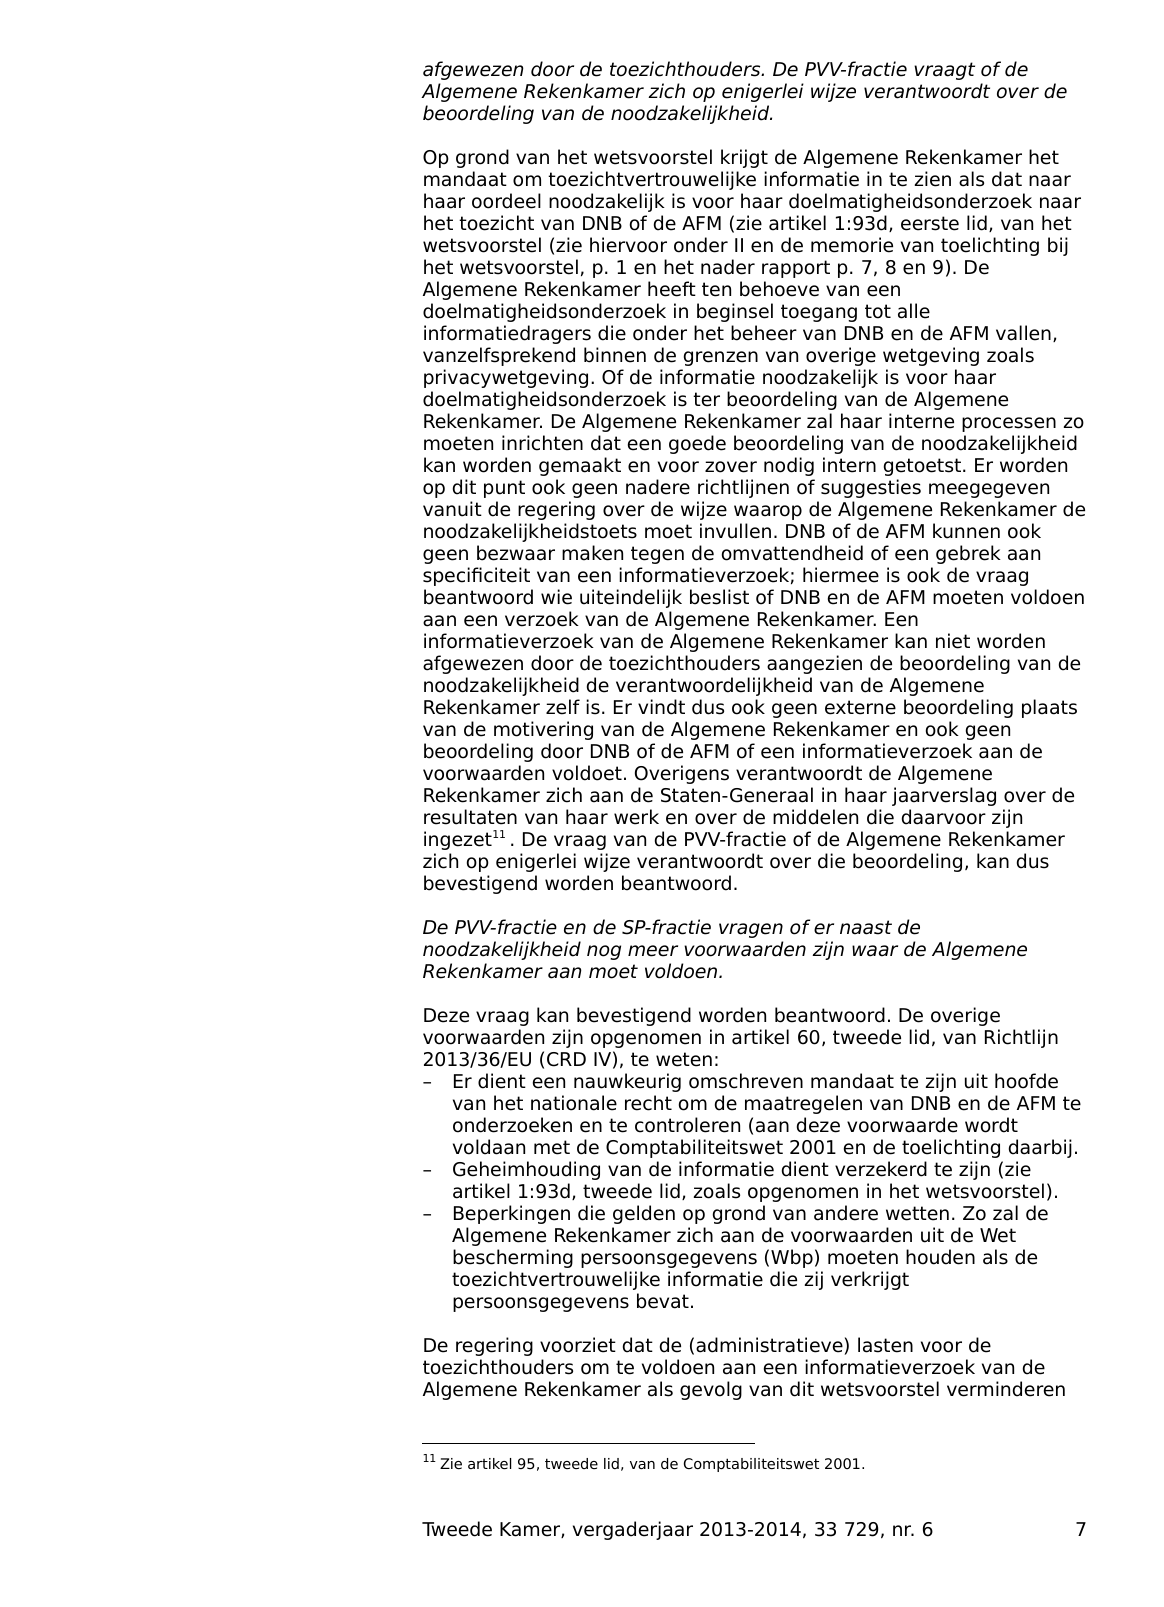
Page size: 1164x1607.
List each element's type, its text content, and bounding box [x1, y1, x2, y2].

text De regering voorziet dat de (administratieve) lasten voor de toezichthouders om te voldoen aan een informatieverzoek van de Algemene Rekenkamer als gevolg van dit wetsvoorstel verminderen [422, 1335, 1087, 1401]
text afgewezen door de toezichthouders. De PVV-fractie vraagt of de Algemene Rekenkamer zich op enigerlei wijze verantwoordt over de beoordeling van de noodzakelijkheid. [422, 59, 1087, 125]
text – Geheimhouding van de informatie dient verzekerd te zijn (zie artikel 1:93d, tweede lid, zoals opgenomen in het wetsvoorstel). [422, 1159, 1087, 1203]
text Deze vraag kan bevestigend worden beantwoord. De overige voorwaarden zijn opgenomen in artikel 60, tweede lid, van Richtlijn 2013/36/EU (CRD IV), te weten: [422, 1005, 1087, 1071]
text – Beperkingen die gelden op grond van andere wetten. Zo zal de Algemene Rekenkamer zich aan de voorwaarden uit de Wet bescherming persoonsgegevens (Wbp) moeten houden als de toezichtvertrouwelijke informatie die zij verkrijgt persoonsgegevens bevat. [422, 1203, 1087, 1312]
text De PVV-fractie en de SP-fractie vragen of er naast de noodzakelijkheid nog meer voorwaarden zijn waar de Algemene Rekenkamer aan moet voldoen. [422, 917, 1087, 983]
text Op grond van het wetsvoorstel krijgt de Algemene Rekenkamer het mandaat om toezichtvertrouwelijke informatie in te zien als dat naar haar oordeel noodzakelijk is voor haar doelmatigheidsonderzoek naar het toezicht van DNB of de AFM (zie artikel 1:93d, eerste lid, van het wetsvoorstel (zie hiervoor onder II en de memorie van toelichting bij het wetsvoorstel, p. 1 en het nader rapport p. 7, 8 en 9). De Algemene Rekenkamer heeft ten behoeve van een doelmatigheidsonderzoek in beginsel toegang tot alle informatiedragers die onder het beheer van DNB en de AFM vallen, vanzelfsprekend binnen de grenzen van overige wetgeving zoals privacywetgeving. Of de informatie noodzakelijk is voor haar doelmatigheidsonderzoek is ter beoordeling van de Algemene Rekenkamer. De Algemene Rekenkamer zal haar interne processen zo moeten inrichten dat een goede beoordeling van de noodzakelijkheid kan worden gemaakt en voor zover nodig intern getoetst. Er worden op dit punt ook geen nadere richtlijnen of suggesties meegegeven vanuit de regering over de wijze waarop de Algemene Rekenkamer de noodzakelijkheidstoets moet invullen. DNB of de AFM kunnen ook geen bezwaar maken tegen de omvattendheid of een gebrek aan specificiteit van een informatieverzoek; hiermee is ook de vraag beantwoord wie uiteindelijk beslist of DNB en de AFM moeten voldoen aan een verzoek van de Algemene Rekenkamer. Een informatieverzoek van de Algemene Rekenkamer kan niet worden afgewezen door de toezichthouders aangezien de beoordeling van de noodzakelijkheid de verantwoordelijkheid van de Algemene Rekenkamer zelf is. Er vindt dus ook geen externe beoordeling plaats van de motivering van de Algemene Rekenkamer en ook geen beoordeling door DNB of de AFM of een informatieverzoek aan de voorwaarden voldoet. Overigens verantwoordt de Algemene Rekenkamer zich aan de Staten-Generaal in haar jaarverslag over de resultaten van haar werk en over de middelen die daarvoor zijn ingezet. De vraag van de PVV-fractie of de Algemene Rekenkamer zich op enigerlei wijze verantwoordt over die beoordeling, kan dus bevestigend worden beantwoord. [422, 147, 1087, 894]
text – Er dient een nauwkeurig omschreven mandaat te zijn uit hoofde van het nationale recht om de maatregelen van DNB en de AFM te onderzoeken en te controleren (aan deze voorwaarde wordt voldaan met de Comptabiliteitswet 2001 en de toelichting daarbij. [422, 1071, 1087, 1159]
text Zie artikel 95, tweede lid, van de Comptabiliteitswet 2001. [422, 1452, 1087, 1474]
